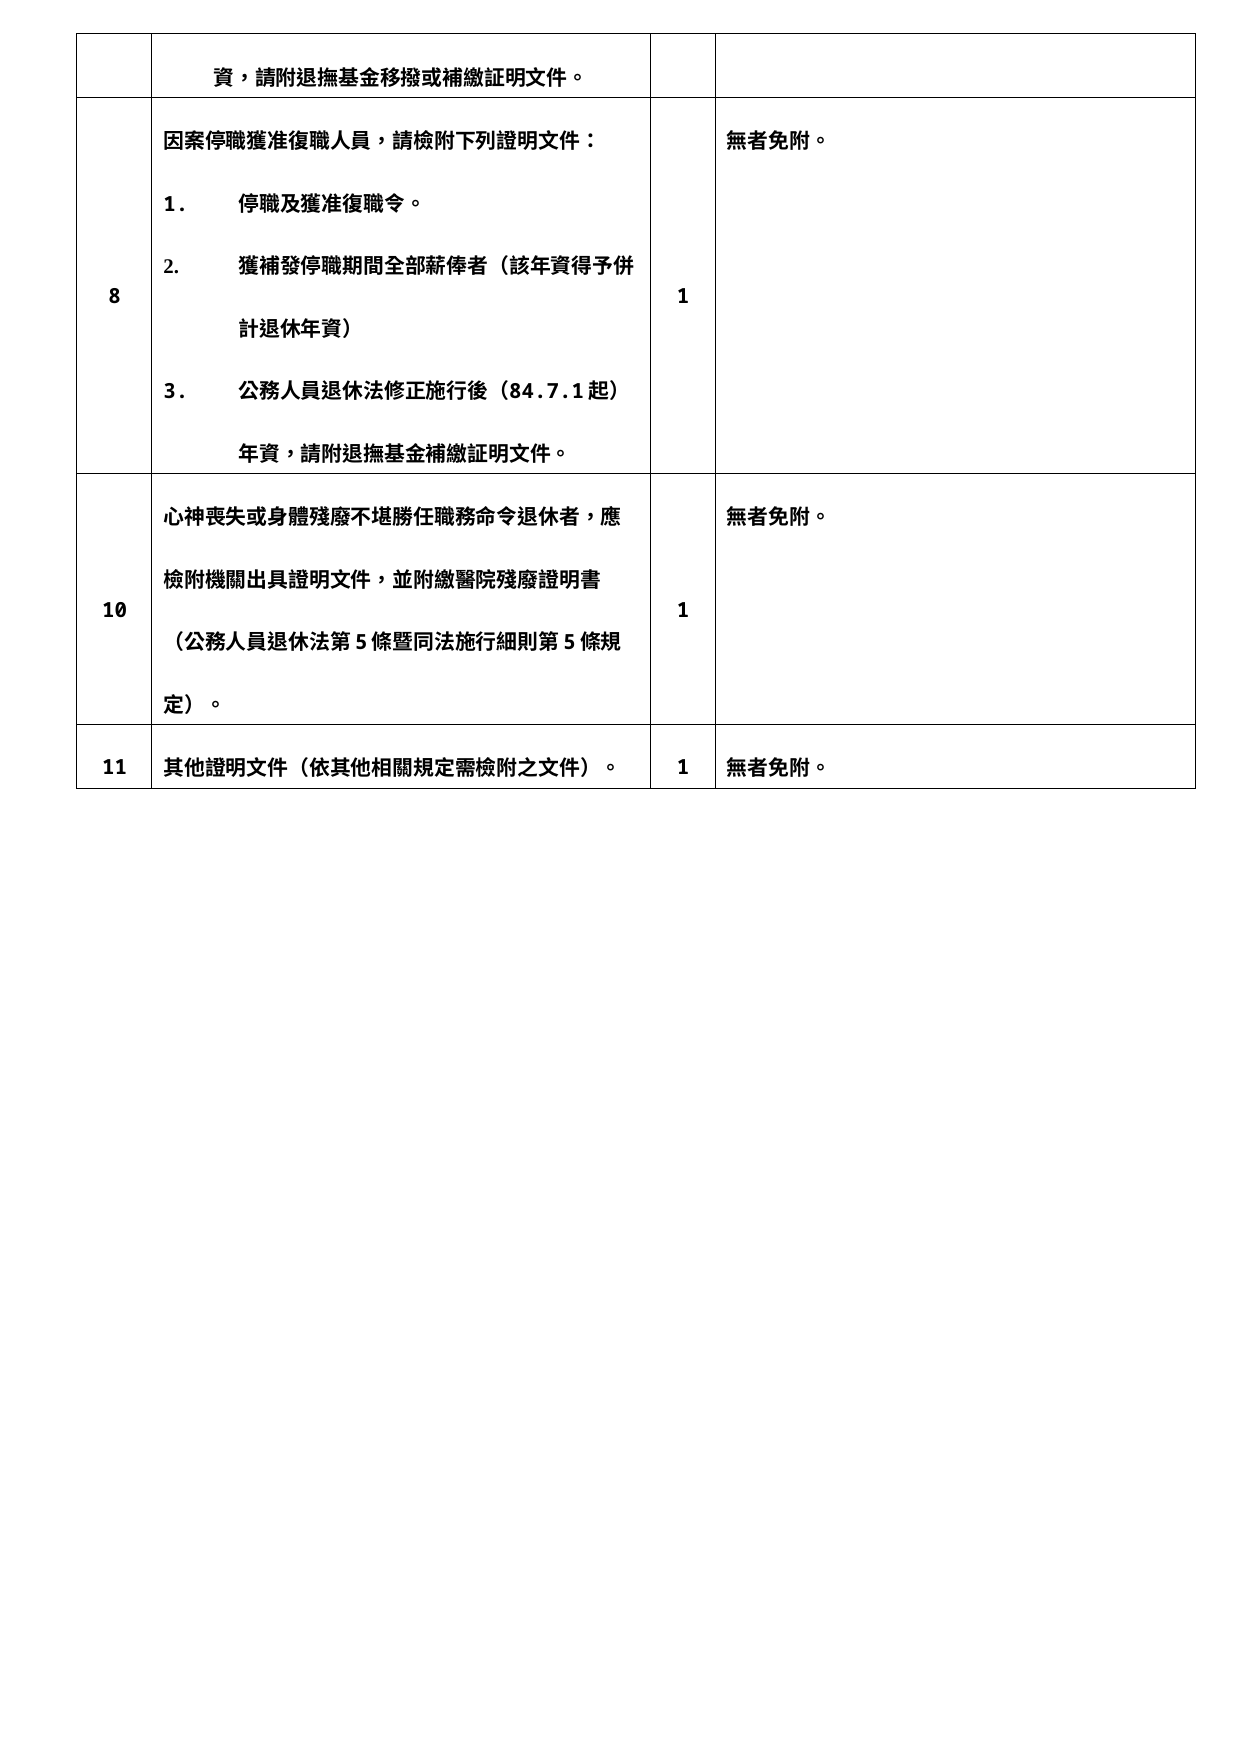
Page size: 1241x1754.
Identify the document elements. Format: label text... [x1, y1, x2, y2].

table_cell 無者免附。 [716, 98, 1195, 473]
table_cell [716, 34, 1195, 97]
table_cell [651, 34, 715, 97]
table_cell 曾任依公務人員退休法相關規定得予併計之其他公職或公營事業人員年資者，請檢附下列證明文件： 服務證明或離職證明，證明中應附記下類事項： 是否為編制內有給職員（或佔實缺或依其他相關規定得予併計退休年資之對象）。 其薪給是否屬政府經費按月計支應。 有無領取退職（伍、離）金。 公務人員退休法修正施行後（84.7.1起）年資，請附退撫基金移撥或補繳証明文件。 [152, 34, 650, 97]
table_cell 11 [77, 725, 151, 787]
table_cell 無者免附。 [716, 725, 1195, 787]
table_cell 心神喪失或身體殘廢不堪勝任職務命令退休者，應檢附機關出具證明文件，並附繳醫院殘廢證明書（公務人員退休法第5條暨同法施行細則第5條規定）。 [152, 474, 650, 724]
table_cell 因案停職獲准復職人員，請檢附下列證明文件： 停職及獲准復職令。 獲補發停職期間全部薪俸者（該年資得予併計退休年資） 公務人員退休法修正施行後（84.7.1起）年資，請附退撫基金補繳証明文件。 [152, 98, 650, 473]
table_cell 1 [651, 725, 715, 787]
table_cell 8 [77, 98, 151, 473]
table_cell 1 [651, 98, 715, 473]
table_cell 1 [651, 474, 715, 724]
table_cell 無者免附。 [716, 474, 1195, 724]
table_cell [77, 34, 151, 97]
table_cell 其他證明文件（依其他相關規定需檢附之文件）。 [152, 725, 650, 787]
table_cell 10 [77, 474, 151, 724]
